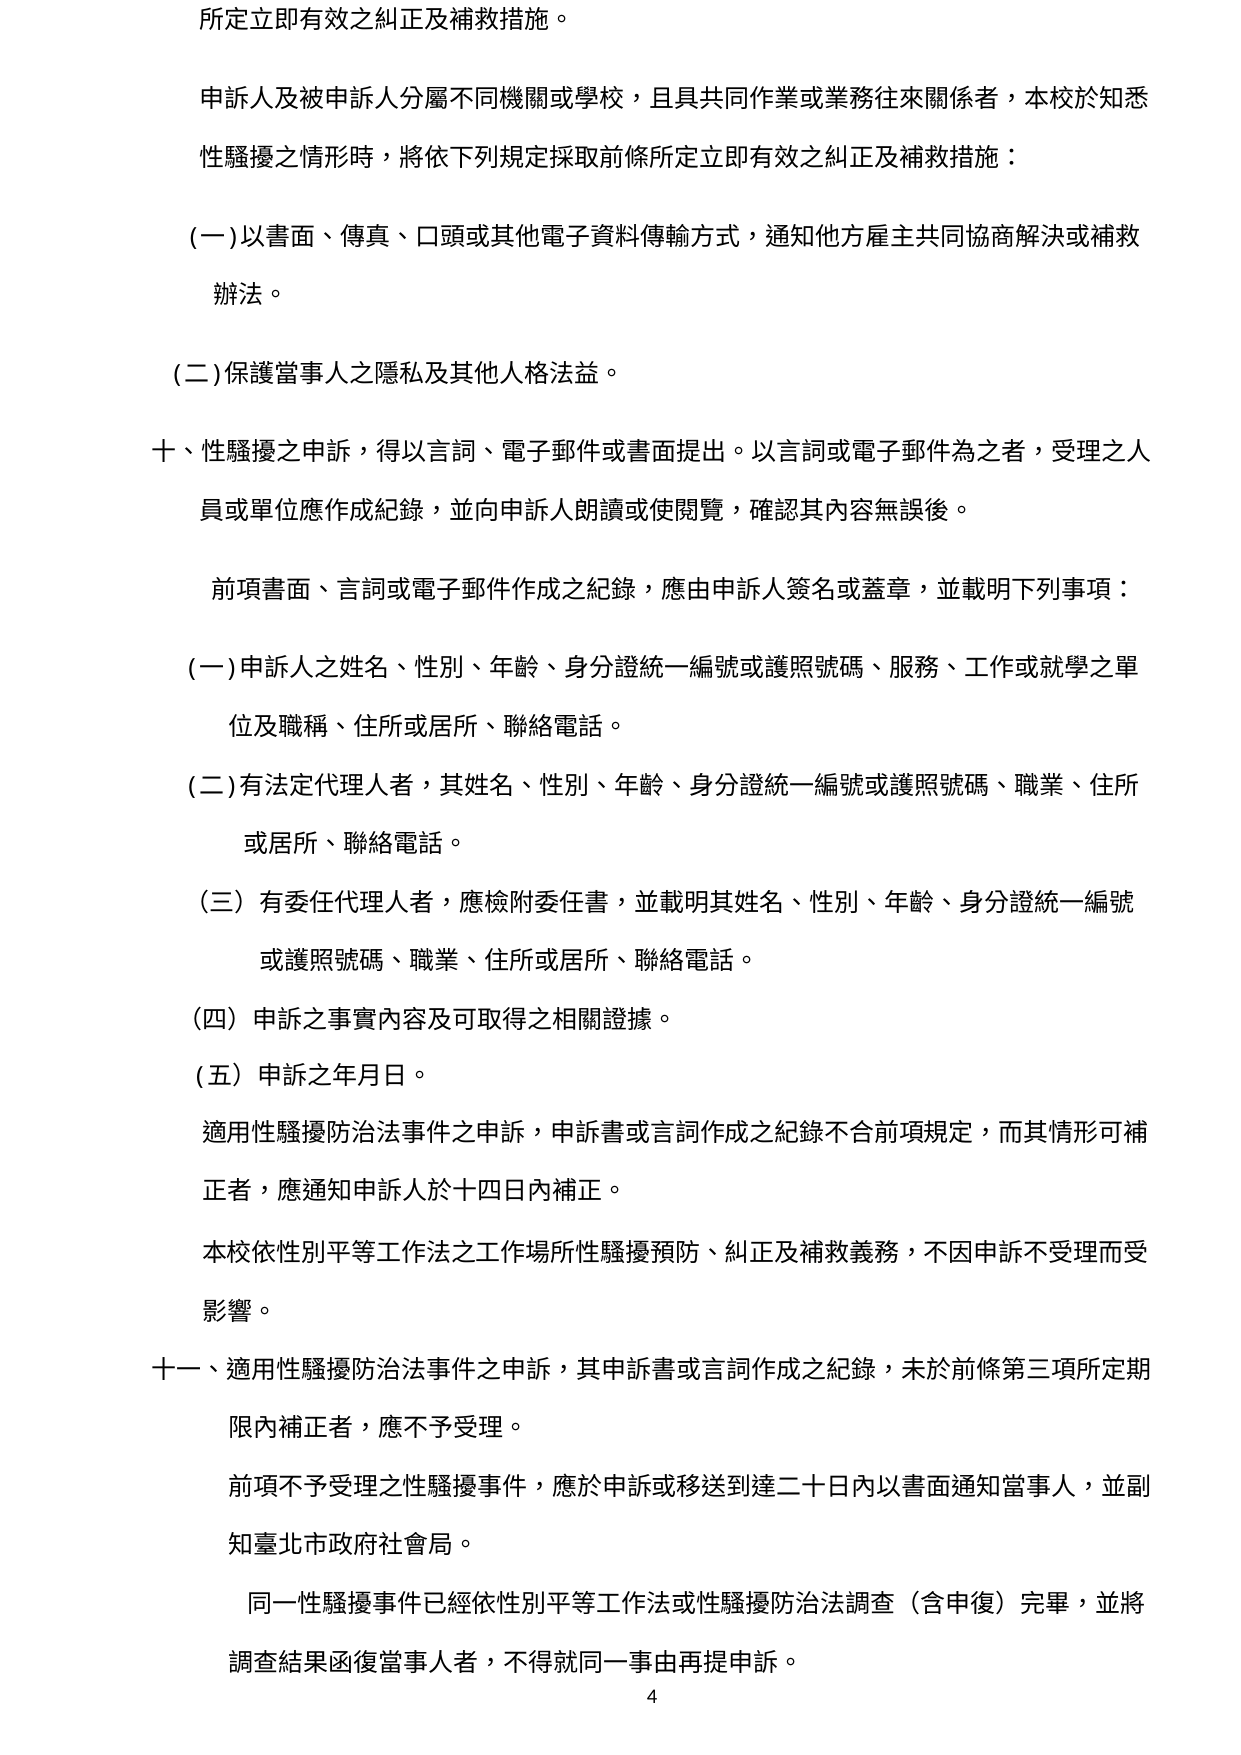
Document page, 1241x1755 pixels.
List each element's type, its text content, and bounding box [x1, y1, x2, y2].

text 或護照號碼、職業、住所或居所、聯絡電話。 [184, 941, 1152, 977]
text (一)申訴人之姓名、性別、年齡、身分證統一編號或護照號碼、服務、工作或就學之單 位及職稱、住所或居所、聯絡電話。 [184, 648, 1152, 743]
text （三）有委任代理人者，應檢附委任書，並載明其姓名、性別、年齡、身分證統一編號 [184, 882, 1152, 918]
text 十一、適用性騷擾防治法事件之申訴，其申訴書或言詞作成之紀錄，未於前條第三項所定期限內補正者，應不予受理。 [152, 1349, 1152, 1444]
text 適用性騷擾防治法事件之申訴，申訴書或言詞作成之紀錄不合前項規定，而其情形可補正者，應通知申訴人於十四日內補正。 [202, 1112, 1152, 1207]
text 前項不予受理之性騷擾事件，應於申訴或移送到達二十日內以書面通知當事人，並副知臺北市政府社會局。 [228, 1467, 1152, 1561]
text 本校依性別平等工作法之工作場所性騷擾預防、糾正及補救義務，不因申訴不受理而受影響。 [202, 1232, 1152, 1327]
text (一)以書面、傳真、口頭或其他電子資料傳輸方式，通知他方雇主共同協商解決或補救辦法。 [96, 216, 1152, 311]
text 同一性騷擾事件已經依性別平等工作法或性騷擾防治法調查（含申復）完畢，並將調查結果函復當事人者，不得就同一事由再提申訴。 [99, 1583, 1152, 1678]
text (五）申訴之年月日。 [177, 1056, 1163, 1092]
text 所定立即有效之糾正及補救措施。 [152, 0, 1152, 36]
text 申訴人及被申訴人分屬不同機關或學校，且具共同作業或業務往來關係者，本校於知悉性騷擾之情形時，將依下列規定採取前條所定立即有效之糾正及補救措施： [199, 79, 1152, 173]
text （四）申訴之事實內容及可取得之相關證據。 [177, 999, 1163, 1036]
text 前項書面、言詞或電子郵件作成之紀錄，應由申訴人簽名或蓋章，並載明下列事項： [152, 569, 1152, 605]
text (二)保護當事人之隱私及其他人格法益。 [169, 353, 1152, 389]
text 十、性騷擾之申訴，得以言詞、電子郵件或書面提出。以言詞或電子郵件為之者，受理之人員或單位應作成紀錄，並向申訴人朗讀或使閱覽，確認其內容無誤後。 [152, 432, 1152, 527]
text (二)有法定代理人者，其姓名、性別、年齡、身分證統一編號或護照號碼、職業、住所或居所、聯絡電話。 [184, 765, 1152, 860]
